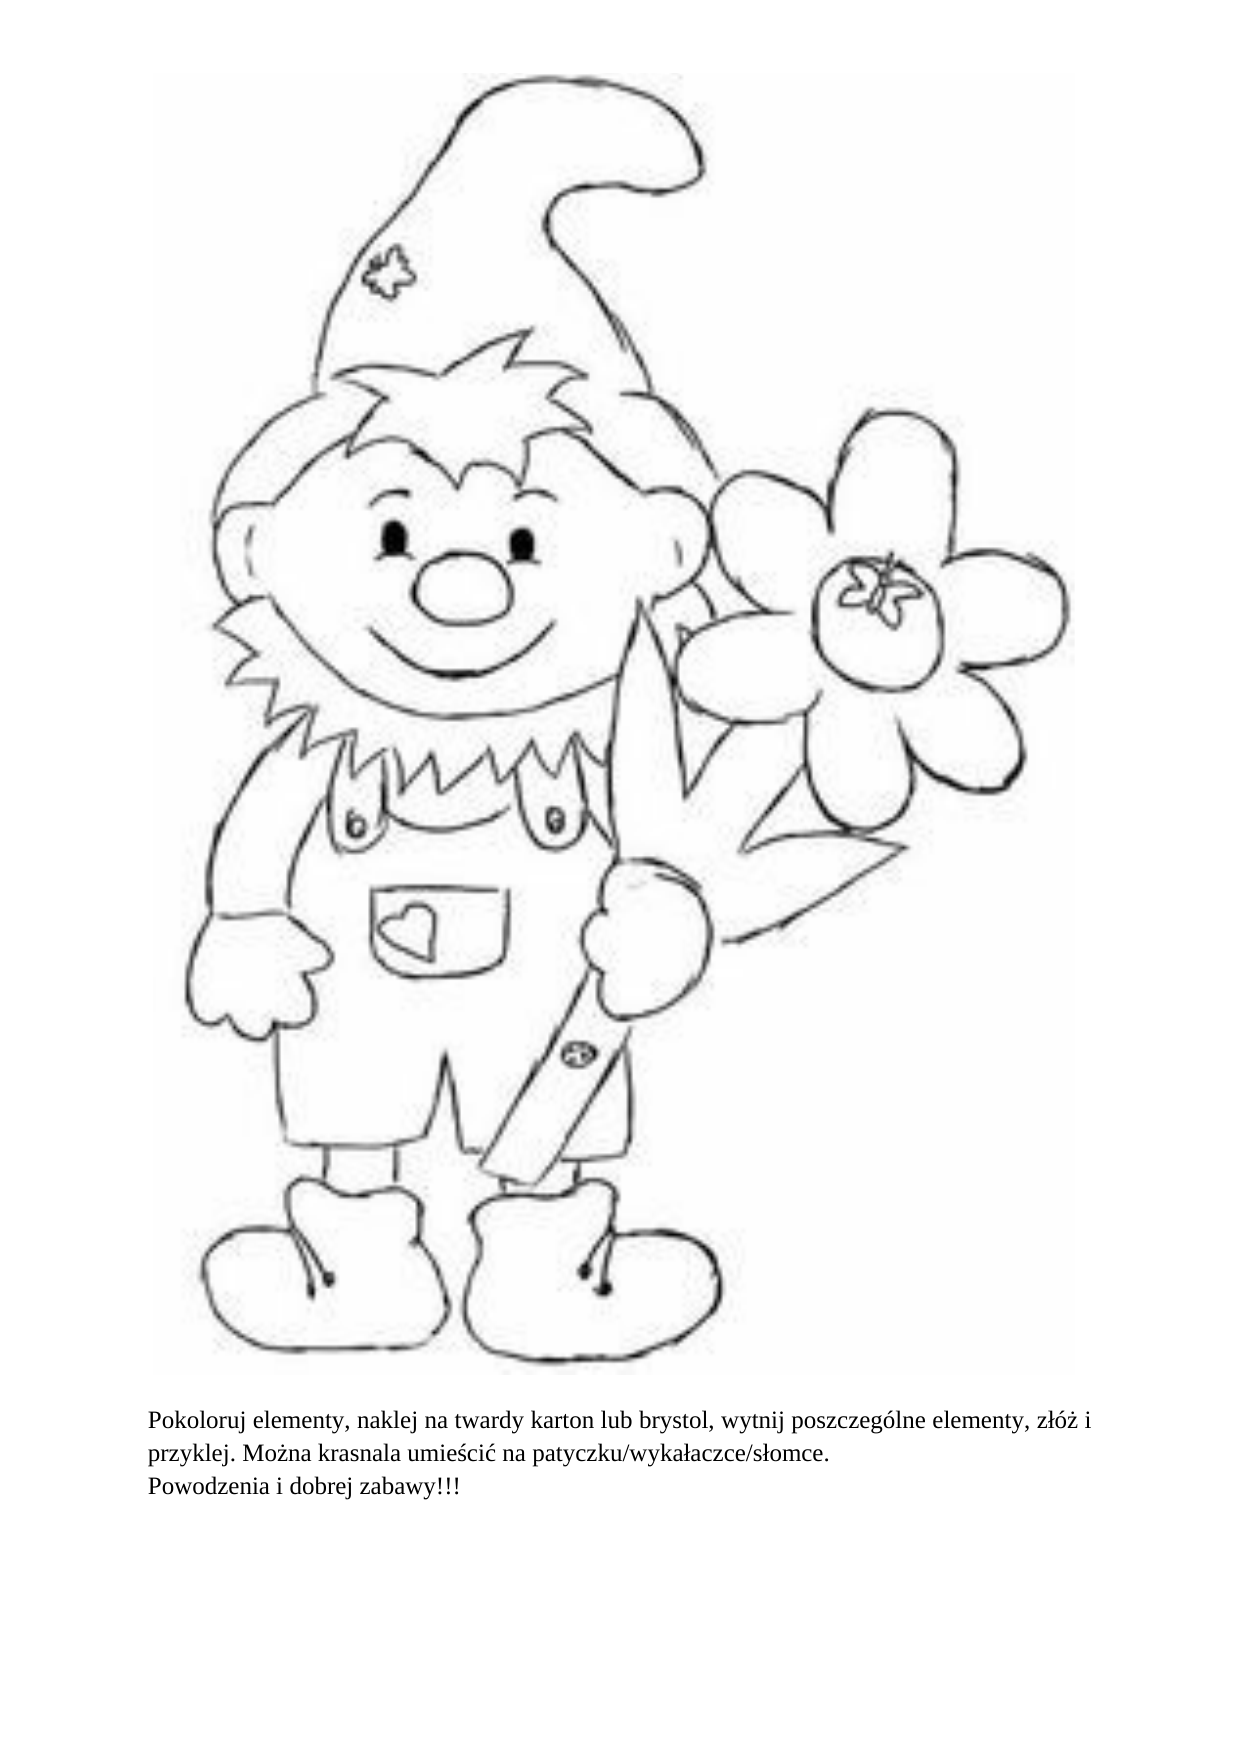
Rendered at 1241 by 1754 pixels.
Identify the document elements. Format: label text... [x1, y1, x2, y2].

text Pokoloruj elementy, naklej na twardy karton lub brystol, wytnij poszczególne elementy, złóż i przyklej. Można krasnala umieścić na patyczku/wykałaczce/słomce. [148, 1405, 1093, 1467]
text Powodzenia i dobrej zabawy!!! [148, 1471, 1093, 1500]
picture [152, 73, 1075, 1375]
